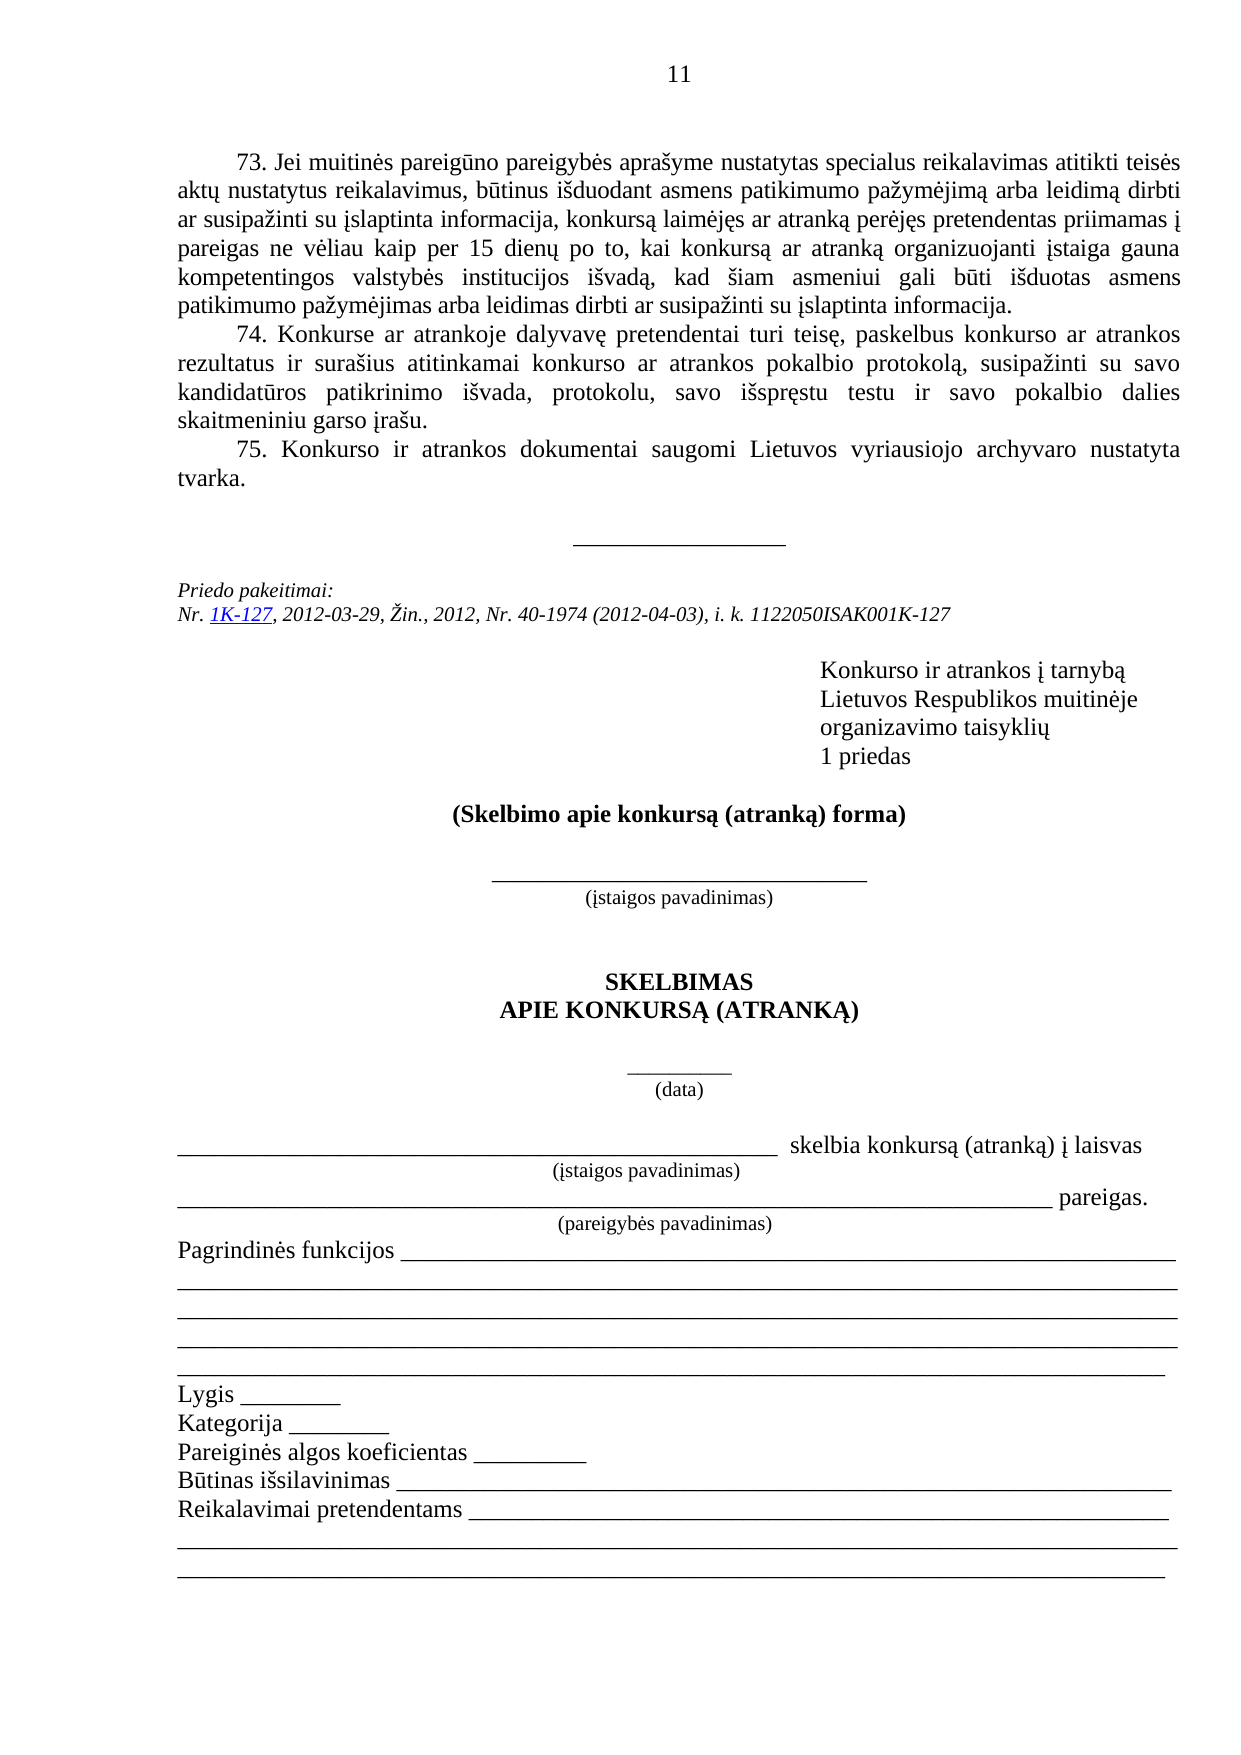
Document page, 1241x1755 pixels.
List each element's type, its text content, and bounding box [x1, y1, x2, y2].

text 75. Konkurso ir atrankos dokumentai saugomi Lietuvos vyriausiojo archyvaro nustatyta tvarka. [177, 434, 1181, 492]
text SKELBIMAS [177, 967, 1181, 995]
text ______________________________ [177, 856, 1181, 885]
text (data) [177, 1077, 1181, 1101]
text Pagrindinės funkcijos ______________________________________________________________ [177, 1235, 1181, 1264]
text _______________________________________________________________________________________________________________________________________________________________ [177, 1523, 1181, 1580]
text organizavimo taisyklių [820, 712, 1181, 741]
text Būtinas išsilavinimas ______________________________________________________________ [177, 1465, 1181, 1494]
text ________________________________________________ skelbia konkursą (atranką) į laisvas [177, 1130, 1181, 1158]
text _________________ [177, 521, 1181, 549]
text 1 priedas [820, 741, 1181, 770]
text (Skelbimo apie konkursą (atranką) forma) [177, 799, 1181, 827]
text APIE KONKURSĄ (ATRANKĄ) [177, 995, 1181, 1024]
text Nr. 1K-127, 2012-03-29, Žin., 2012, Nr. 40-1974 (2012-04-03), i. k. 1122050ISAK001K-127 [177, 602, 1181, 626]
text ________________________________________________________________________________ [177, 1264, 1181, 1293]
text (pareigybės pavadinimas) [177, 1211, 1181, 1235]
text Lygis ________ [177, 1379, 1181, 1408]
text (įstaigos pavadinimas) [177, 885, 1181, 909]
text 73. Jei muitinės pareigūno pareigybės aprašyme nustatytas specialus reikalavimas atitikti teisės aktų nustatytus reikalavimus, būtinus išduodant asmens patikimumo pažymėjimą arba leidimą dirbti ar susipažinti su įslaptinta informacija, konkursą laimėjęs ar atranką perėjęs pretendentas priimamas į pareigas ne vėliau kaip per 15 dienų po to, kai konkursą ar atranką organizuojanti įstaiga gauna kompetentingos valstybės institucijos išvadą, kad šiam asmeniui gali būti išduotas asmens patikimumo pažymėjimas arba leidimas dirbti ar susipažinti su įslaptinta informacija. [177, 147, 1181, 319]
text Kategorija ________ [177, 1408, 1181, 1437]
text Lietuvos Respublikos muitinėje [820, 684, 1181, 712]
text ______________________________________________________________________ pareigas. [177, 1182, 1181, 1211]
text (įstaigos pavadinimas) [177, 1158, 1181, 1182]
text Konkurso ir atrankos į tarnybą [820, 655, 1181, 684]
text __________ [177, 1053, 1181, 1077]
text Pareiginės algos koeficientas _________ [177, 1437, 1181, 1465]
text 74. Konkurse ar atrankoje dalyvavę pretendentai turi teisę, paskelbus konkurso ar atrankos rezultatus ir surašius atitinkamai konkurso ar atrankos pokalbio protokolą, susipažinti su savo kandidatūros patikrinimo išvada, protokolu, savo išspręstu testu ir savo pokalbio dalies skaitmeniniu garso įrašu. [177, 319, 1181, 434]
text Reikalavimai pretendentams ________________________________________________________ [177, 1494, 1181, 1523]
text _______________________________________________________________________________________________________________________________________________________________________________________________________________________________________________ [177, 1293, 1181, 1379]
text Priedo pakeitimai: [177, 578, 1181, 602]
